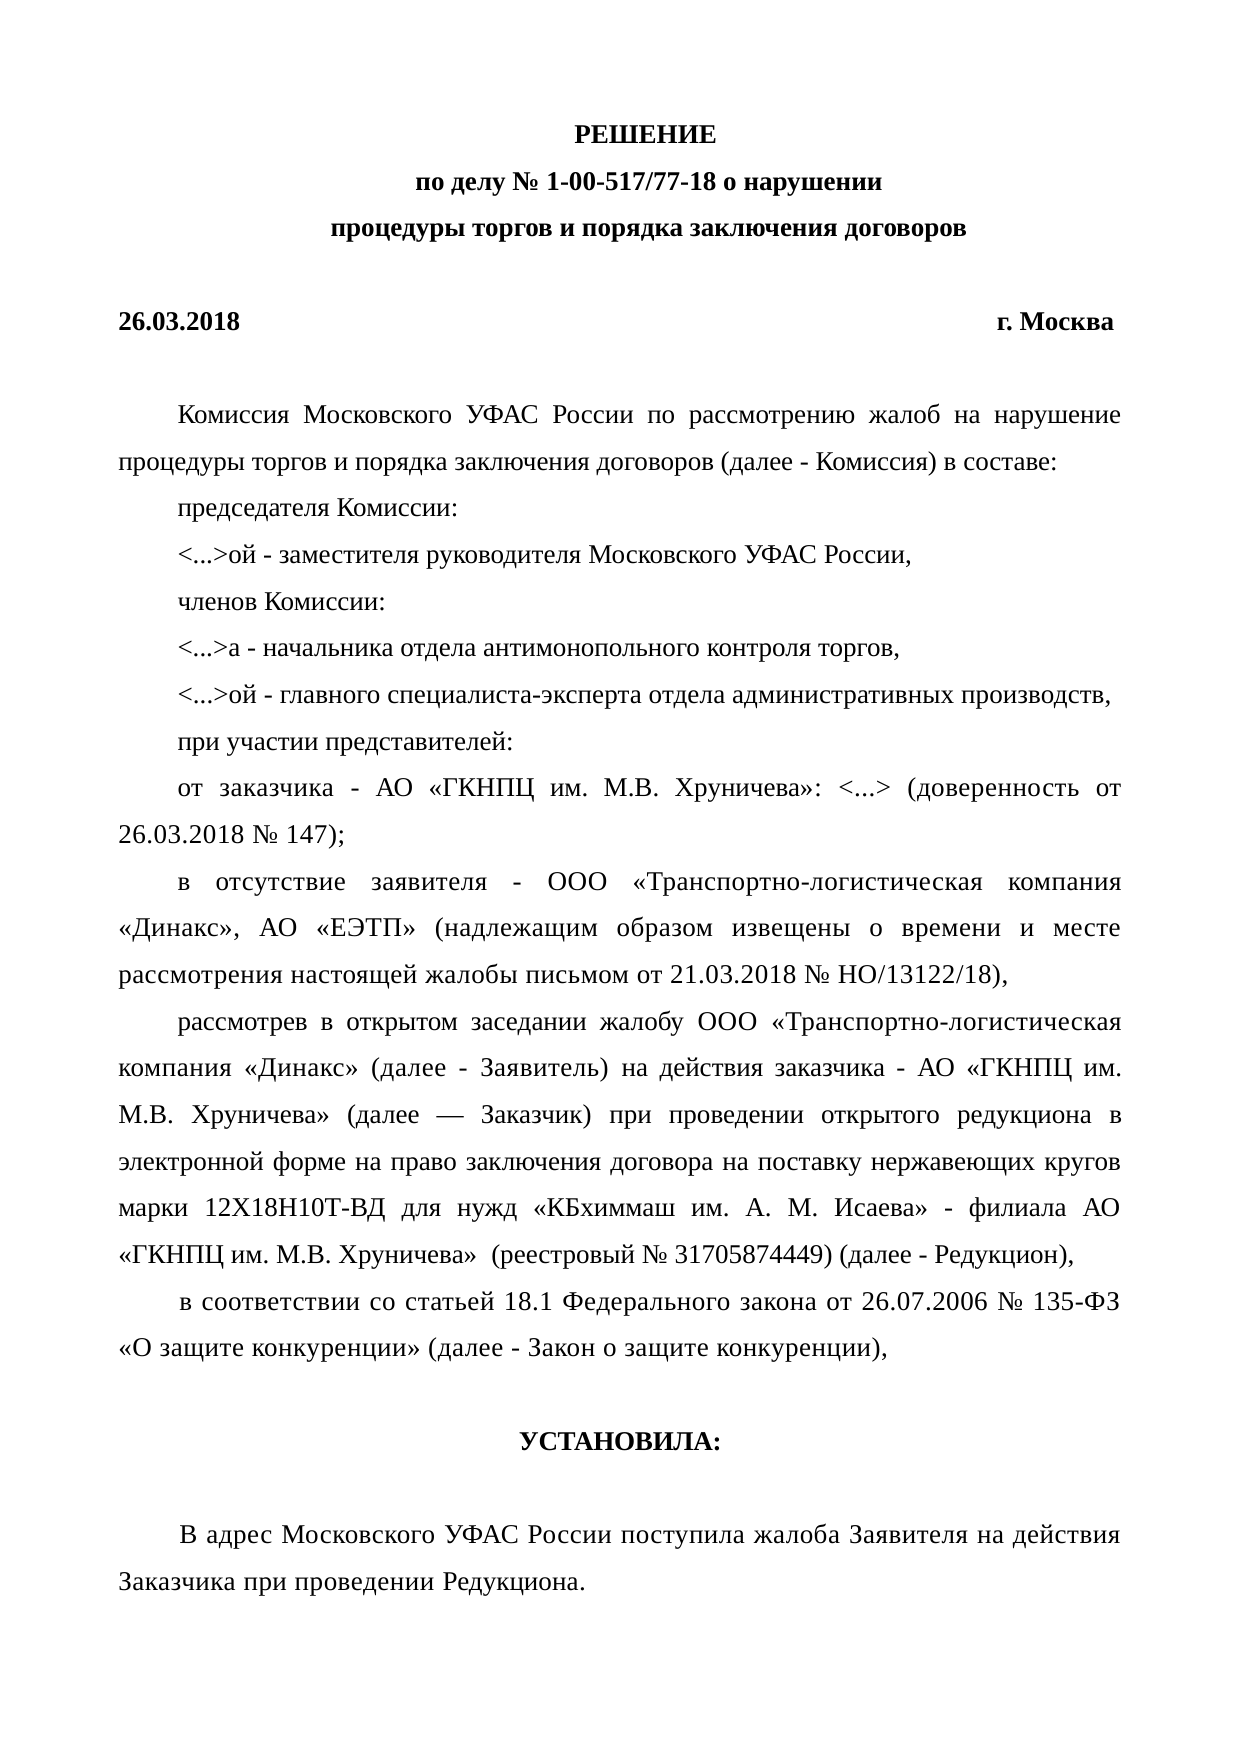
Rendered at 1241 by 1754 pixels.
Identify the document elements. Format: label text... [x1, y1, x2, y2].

text председателя Комиссии: [118, 491, 1122, 523]
text В адрес Московского УФАС России поступила жалоба Заявителя на действия Заказчика при проведении Редукциона. [118, 1518, 1122, 1596]
text 26.03.2018 г. Москва [118, 305, 1122, 336]
text Комиссия Московского УФАС России по рассмотрению жалоб на нарушение процедуры торгов и порядка заключения договоров (далее - Комиссия) в составе: [118, 398, 1122, 476]
text от заказчика - АО «ГКНПЦ им. М.В. Хруничева»: <...> (доверенность от 26.03.2018 № 147); [118, 771, 1122, 849]
text рассмотрев в открытом заседании жалобу ООО «Транспортно-логистическая компания «Динакс» (далее - Заявитель) на действия заказчика - АО «ГКНПЦ им. М.В. Хруничева» (далее — Заказчик) при проведении открытого редукциона в электронной форме на право заключения договора на поставку нержавеющих кругов марки 12Х18Н10Т-ВД для нужд «КБхиммаш им. А. М. Исаева» - филиала АО «ГКНПЦ им. М.В. Хруничева» (реестровый № 31705874449) (далее - Редукцион), [118, 1005, 1122, 1269]
text УСТАНОВИЛА: [118, 1425, 1122, 1456]
text членов Комиссии: [118, 585, 1122, 616]
text <...>а - начальника отдела антимонопольного контроля торгов, [118, 631, 1122, 663]
text при участии представителей: [118, 725, 1122, 756]
text РЕШЕНИЕ [118, 118, 1122, 149]
text в соответствии со статьей 18.1 Федерального закона от 26.07.2006 № 135-ФЗ «О защите конкуренции» (далее - Закон о защите конкуренции), [118, 1285, 1122, 1363]
text в отсутствие заявителя - ООО «Транспортно-логистическая компания «Динакс», АО «ЕЭТП» (надлежащим образом извещены о времени и месте рассмотрения настоящей жалобы письмом от 21.03.2018 № НО/13122/18), [118, 865, 1122, 989]
text <...>ой - заместителя руководителя Московского УФАС России, [118, 538, 1122, 569]
text <...>ой - главного специалиста-эксперта отдела административных производств, [118, 678, 1122, 709]
text процедуры торгов и порядка заключения договоров [118, 211, 1122, 243]
text по делу № 1-00-517/77-18 о нарушении [118, 165, 1122, 196]
